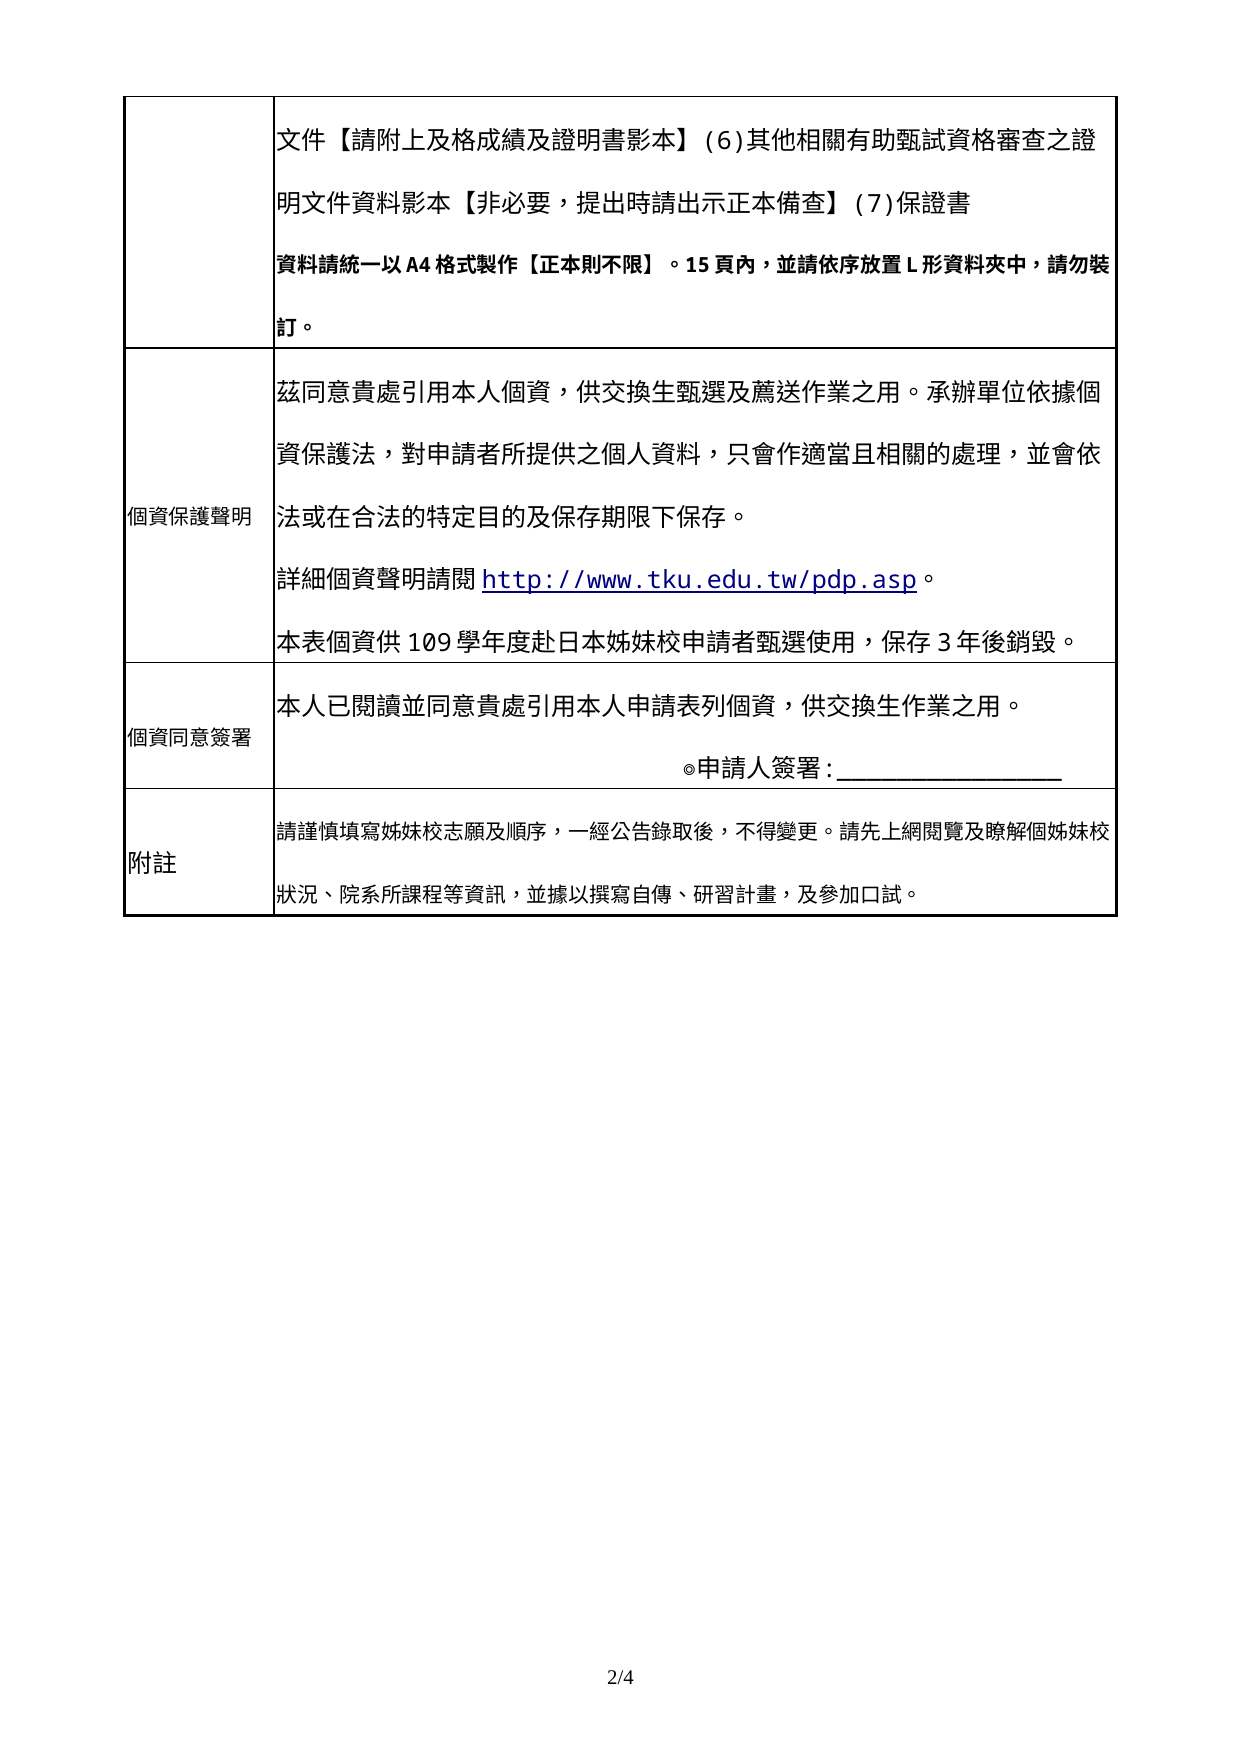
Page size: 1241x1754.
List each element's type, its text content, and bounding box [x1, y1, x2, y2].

table_cell 附註 [126, 789, 273, 914]
table_cell 文件【請附上及格成績及證明書影本】(6)其他相關有助甄試資格審查之證明文件資料影本【非必要，提出時請出示正本備查】(7)保證書 資料請統一以A4格式製作【正本則不限】。15頁內，並請依序放置L形資料夾中，請勿裝訂。 [275, 97, 1115, 347]
table_cell 請謹慎填寫姊妹校志願及順序，一經公告錄取後，不得變更。請先上網閱覽及瞭解個姊妹校狀況、院系所課程等資訊，並據以撰寫自傳、研習計畫，及參加口試。 [275, 789, 1115, 914]
table_cell 個資同意簽署 [126, 663, 273, 788]
table_cell 茲同意貴處引用本人個資，供交換生甄選及薦送作業之用。承辦單位依據個資保護法，對申請者所提供之個人資料，只會作適當且相關的處理，並會依法或在合法的特定目的及保存期限下保存。 詳細個資聲明請閱http://www.tku.edu.tw/pdp.asp。 本表個資供109學年度赴日本姊妹校申請者甄選使用，保存3年後銷毀。 [275, 349, 1115, 661]
table_cell [126, 97, 273, 347]
table_cell 個資保護聲明 [126, 349, 273, 661]
table_cell 本人已閱讀並同意貴處引用本人申請表列個資，供交換生作業之用。 ◎申請人簽署:_______________ [275, 663, 1115, 788]
